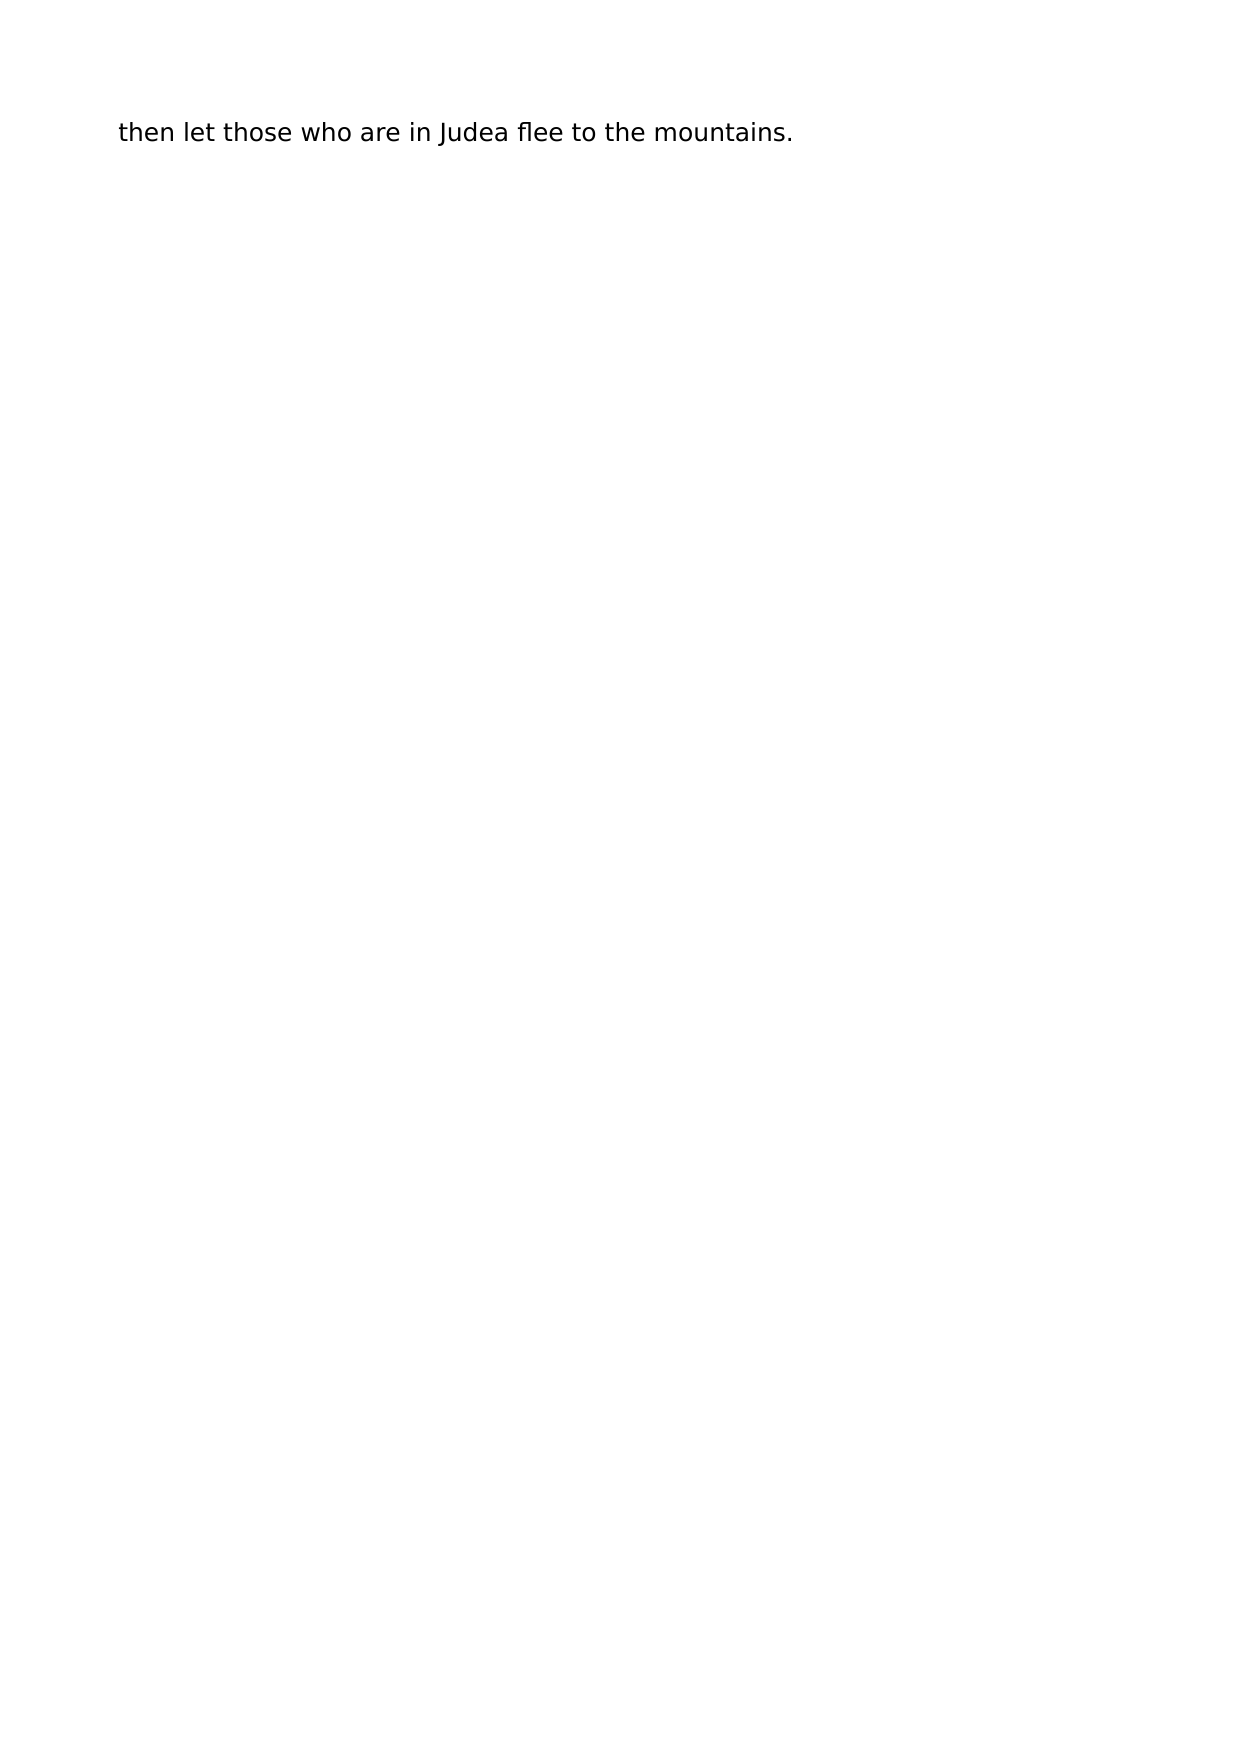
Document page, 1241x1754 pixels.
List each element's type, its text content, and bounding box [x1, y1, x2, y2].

text then let those who are in Judea flee to the mountains. [118, 118, 1122, 147]
